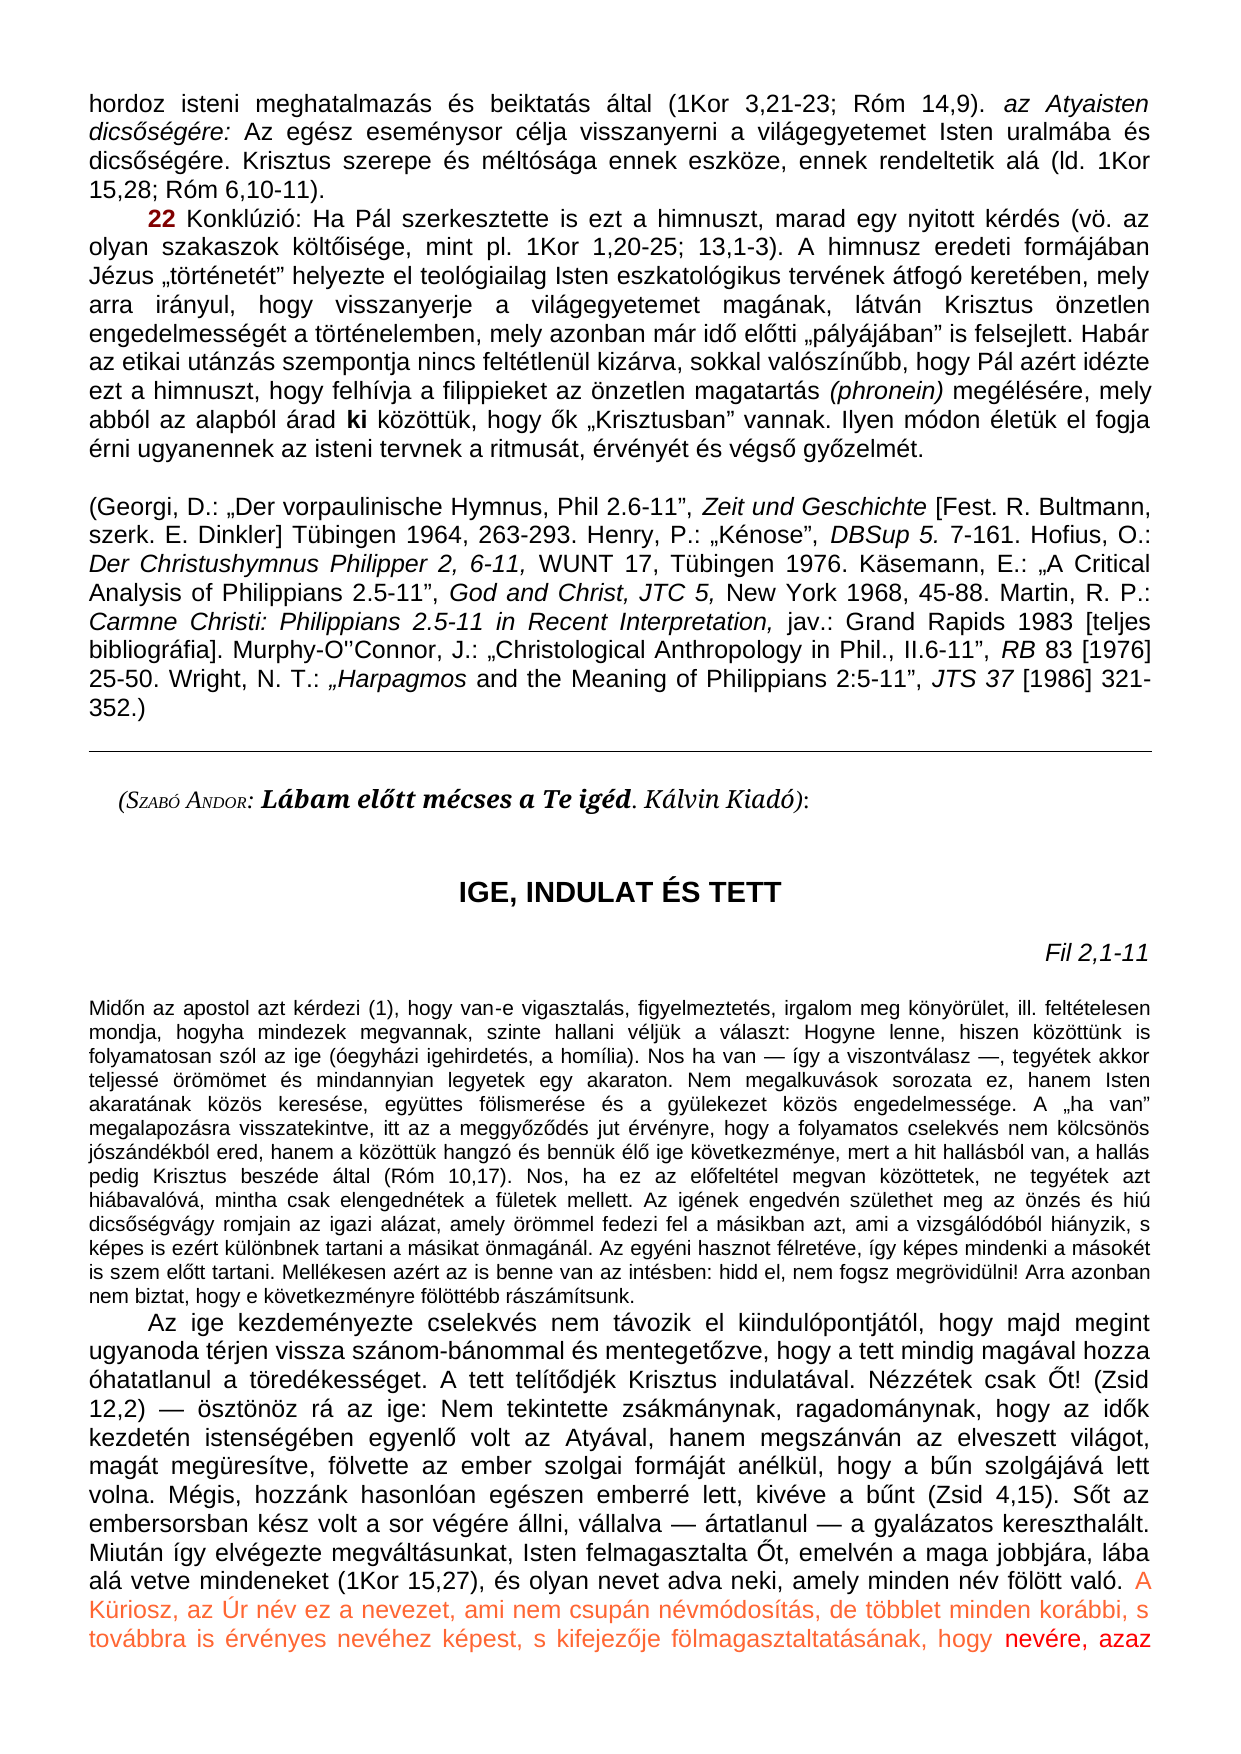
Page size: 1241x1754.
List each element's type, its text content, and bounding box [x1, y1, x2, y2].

text (Georgi, D.: „Der vorpaulinische Hymnus, Phil 2.6-11”, Zeit und Geschichte [Fest. R. Bultmann, szerk. E. Dinkler] Tübingen 1964, 263-293. Henry, P.: „Kénose”, DBSup 5. 7-161. Hofius, O.: Der Christushymnus Philipper 2, 6-11, WUNT 17, Tübingen 1976. Käsemann, E.: „A Critical Analysis of Philippians 2.5-11”, God and Christ, JTC 5, New York 1968, 45-88. Martin, R. P.: Carmne Christi: Philippians 2.5-11 in Recent Interpretation, jav.: Grand Rapids 1983 [teljes bibliográfia]. Murphy-O'’Connor, J.: „Christological Anthropology in Phil., II.6-11”, RB 83 [1976] 25-50. Wright, N. T.: „Harpagmos and the Meaning of Philippians 2:5-11”, JTS 37 [1986] 321-352.) [88, 492, 1152, 722]
text hordoz isteni meghatalmazás és beiktatás által (1Kor 3,21-23; Róm 14,9). az Atyaisten dicsőségére: Az egész eseménysor célja visszanyerni a világegyetemet Isten uralmába és dicsőségére. Krisztus szerepe és méltósága ennek eszköze, ennek rendeltetik alá (ld. 1Kor 15,28; Róm 6,10-11). [88, 88, 1152, 203]
text Fil 2,1-11 [88, 938, 1152, 967]
text Az ige kezdeményezte cselekvés nem távozik el kiindulópontjától, hogy majd megint ugyanoda térjen vissza szánom-bánommal és mentegetőzve, hogy a tett mindig magával hozza óhatatlanul a töredékességet. A tett telítődjék Krisztus indulatával. Nézzétek csak Őt! (Zsid 12,2) — ösztönöz rá az ige: Nem tekintette zsákmánynak, ragadománynak, hogy az idők kezdetén istenségében egyenlő volt az Atyával, hanem megszánván az elveszett világot, magát megüresítve, fölvette az ember szolgai formáját anélkül, hogy a bűn szolgájává lett volna. Mégis, hozzánk hasonlóan egészen emberré lett, kivéve a bűnt (Zsid 4,15). Sőt az embersorsban kész volt a sor végére állni, vállalva — ártatlanul — a gyalázatos kereszthalált. Miután így elvégezte megváltásunkat, Isten felmagasztalta Őt, emelvén a maga jobbjára, lába alá vetve mindeneket (1Kor 15,27), és olyan nevet adva neki, amely minden név fölött való. A Küriosz, az Úr név ez a nevezet, ami nem csupán névmódosítás, de többlet minden korábbi, s továbbra is érvényes nevéhez képest, s kifejezője fölmagasztaltatásának, hogy nevére, azaz [88, 1308, 1152, 1653]
text 22 Konklúzió: Ha Pál szerkesztette is ezt a himnuszt, marad egy nyitott kérdés (vö. az olyan szakaszok költőisége, mint pl. 1Kor 1,20-25; 13,1-3). A himnusz eredeti formájában Jézus „történetét” helyezte el teológiailag Isten eszkatológikus tervének átfogó keretében, mely arra irányul, hogy visszanyerje a világegyetemet magának, látván Krisztus önzetlen engedelmességét a történelemben, mely azonban már idő előtti „pályájában” is felsejlett. Habár az etikai utánzás szempontja nincs feltétlenül kizárva, sokkal valószínűbb, hogy Pál azért idézte ezt a himnuszt, hogy felhívja a filippieket az önzetlen magatartás (phronein) megélésére, mely abból az alapból árad ki közöttük, hogy ők „Krisztusban” vannak. Ilyen módon életük el fogja érni ugyanennek az isteni tervnek a ritmusát, érvényét és végső győzelmét. [88, 203, 1152, 462]
text (Szabó Andor: Lábam előtt mécses a Te igéd. Kálvin Kiadó): [88, 752, 1152, 845]
text Midőn az apostol azt kérdezi (1), hogy van‑e vigasztalás, figyelmeztetés, irgalom meg könyörület, ill. feltételesen mondja, hogyha mindezek megvannak, szinte hallani véljük a választ: Hogyne lenne, hiszen közöttünk is folyamatosan szól az ige (óegyházi igehirdetés, a homília). Nos ha van — így a viszontválasz —, tegyétek akkor teljessé örömömet és mindannyian legyetek egy akaraton. Nem megalkuvások sorozata ez, hanem Isten akaratának közös keresése, együttes fölismerése és a gyülekezet közös engedelmessége. A „ha van” megalapozásra visszatekintve, itt az a meggyőződés jut érvényre, hogy a folyamatos cselekvés nem kölcsönös jószándékból ered, hanem a közöttük hangzó és bennük élő ige következménye, mert a hit hallásból van, a hallás pedig Krisztus beszéde által (Róm 10,17). Nos, ha ez az előfeltétel megvan közöttetek, ne tegyétek azt hiábavalóvá, mintha csak elengednétek a fületek mellett. Az igének engedvén születhet meg az önzés és hiú dicsőségvágy romjain az igazi alázat, amely örömmel fedezi fel a másikban azt, ami a vizsgálódóból hiányzik, s képes is ezért különbnek tartani a másikat önmagánál. Az egyéni hasznot félretéve, így képes mindenki a másokét is szem előtt tartani. Mellékesen azért az is benne van az intésben: hidd el, nem fogsz megrövidülni! Arra azonban nem biztat, hogy e következményre fölöttébb rászámítsunk. [88, 996, 1152, 1308]
text IGE, INDULAT ÉS TETT [88, 875, 1152, 908]
